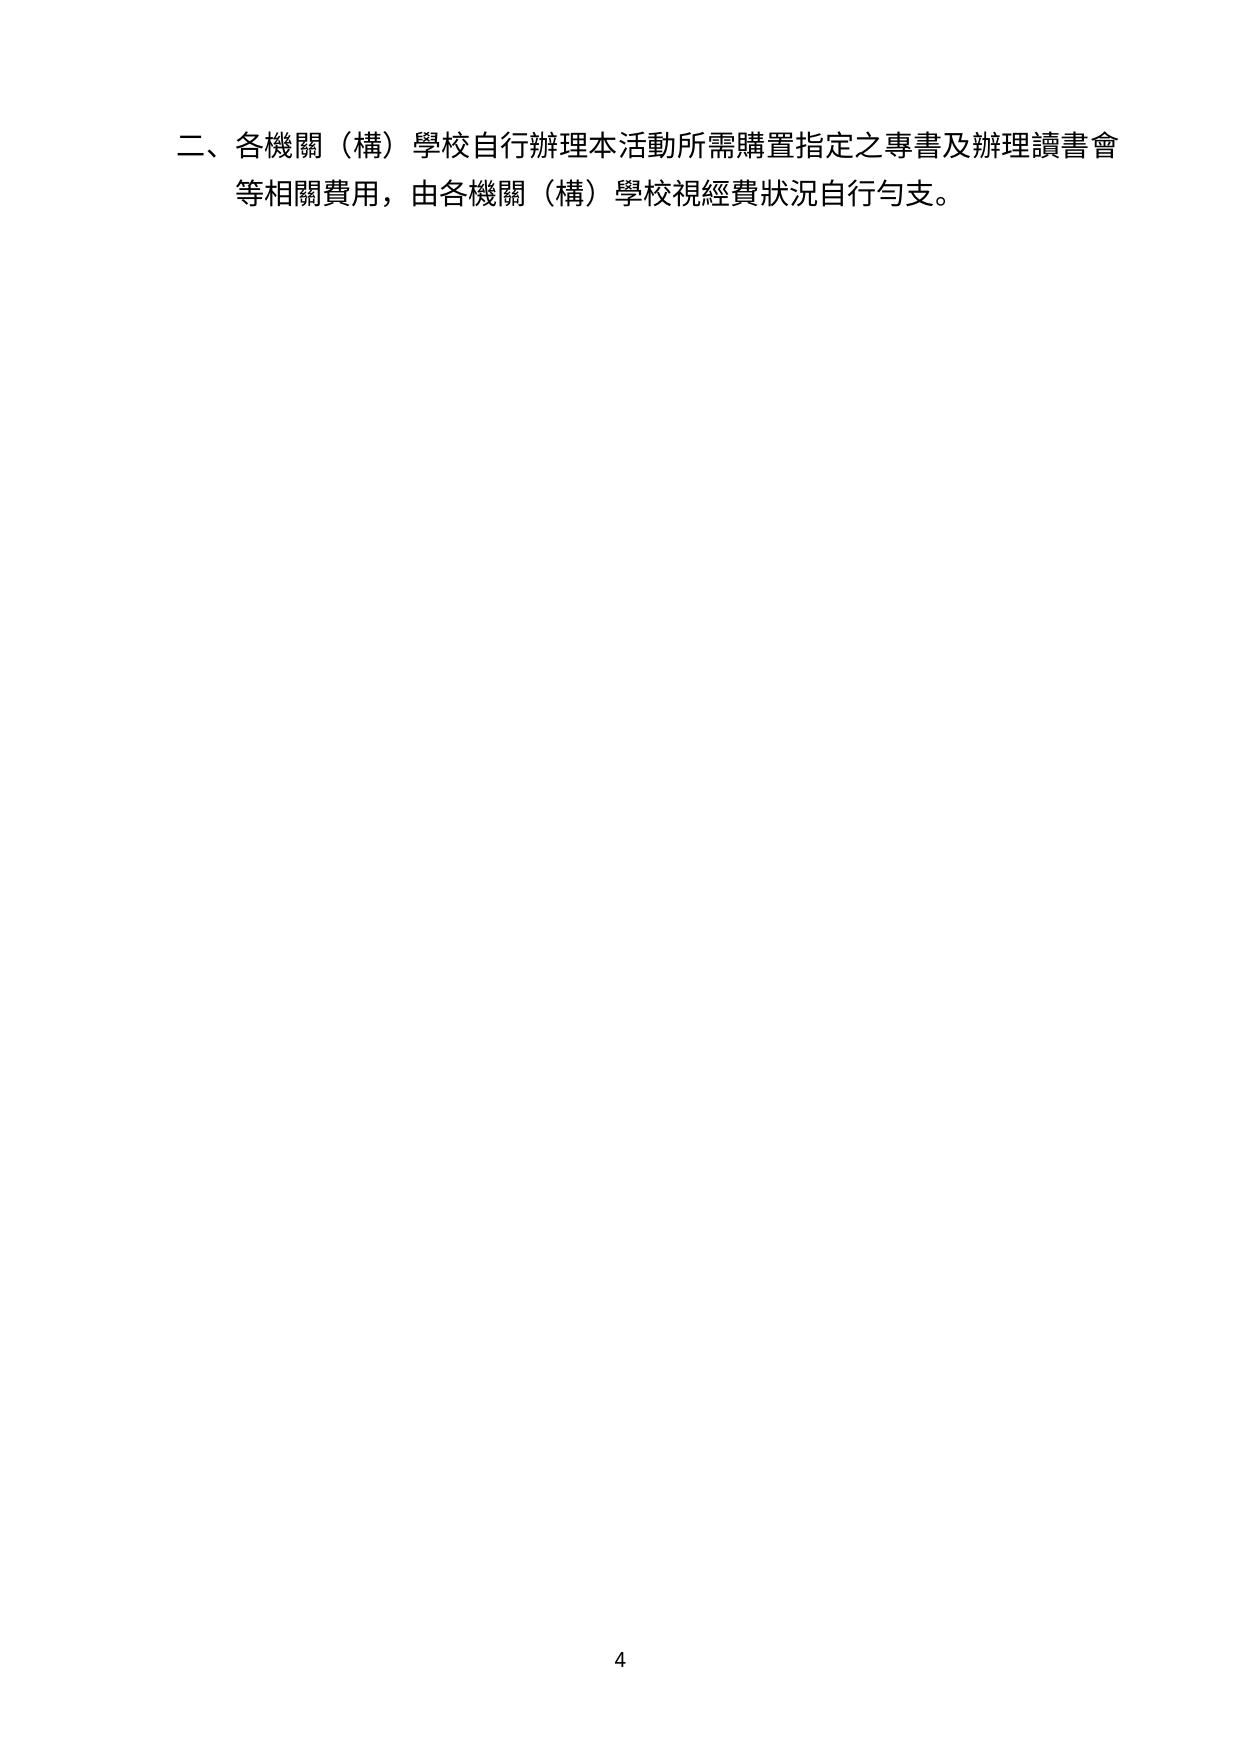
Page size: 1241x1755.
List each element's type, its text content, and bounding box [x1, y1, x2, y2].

text 二、各機關（構）學校自行辦理本活動所需購置指定之專書及辦理讀書會等相關費用，由各機關（構）學校視經費狀況自行勻支。 [176, 118, 1122, 214]
